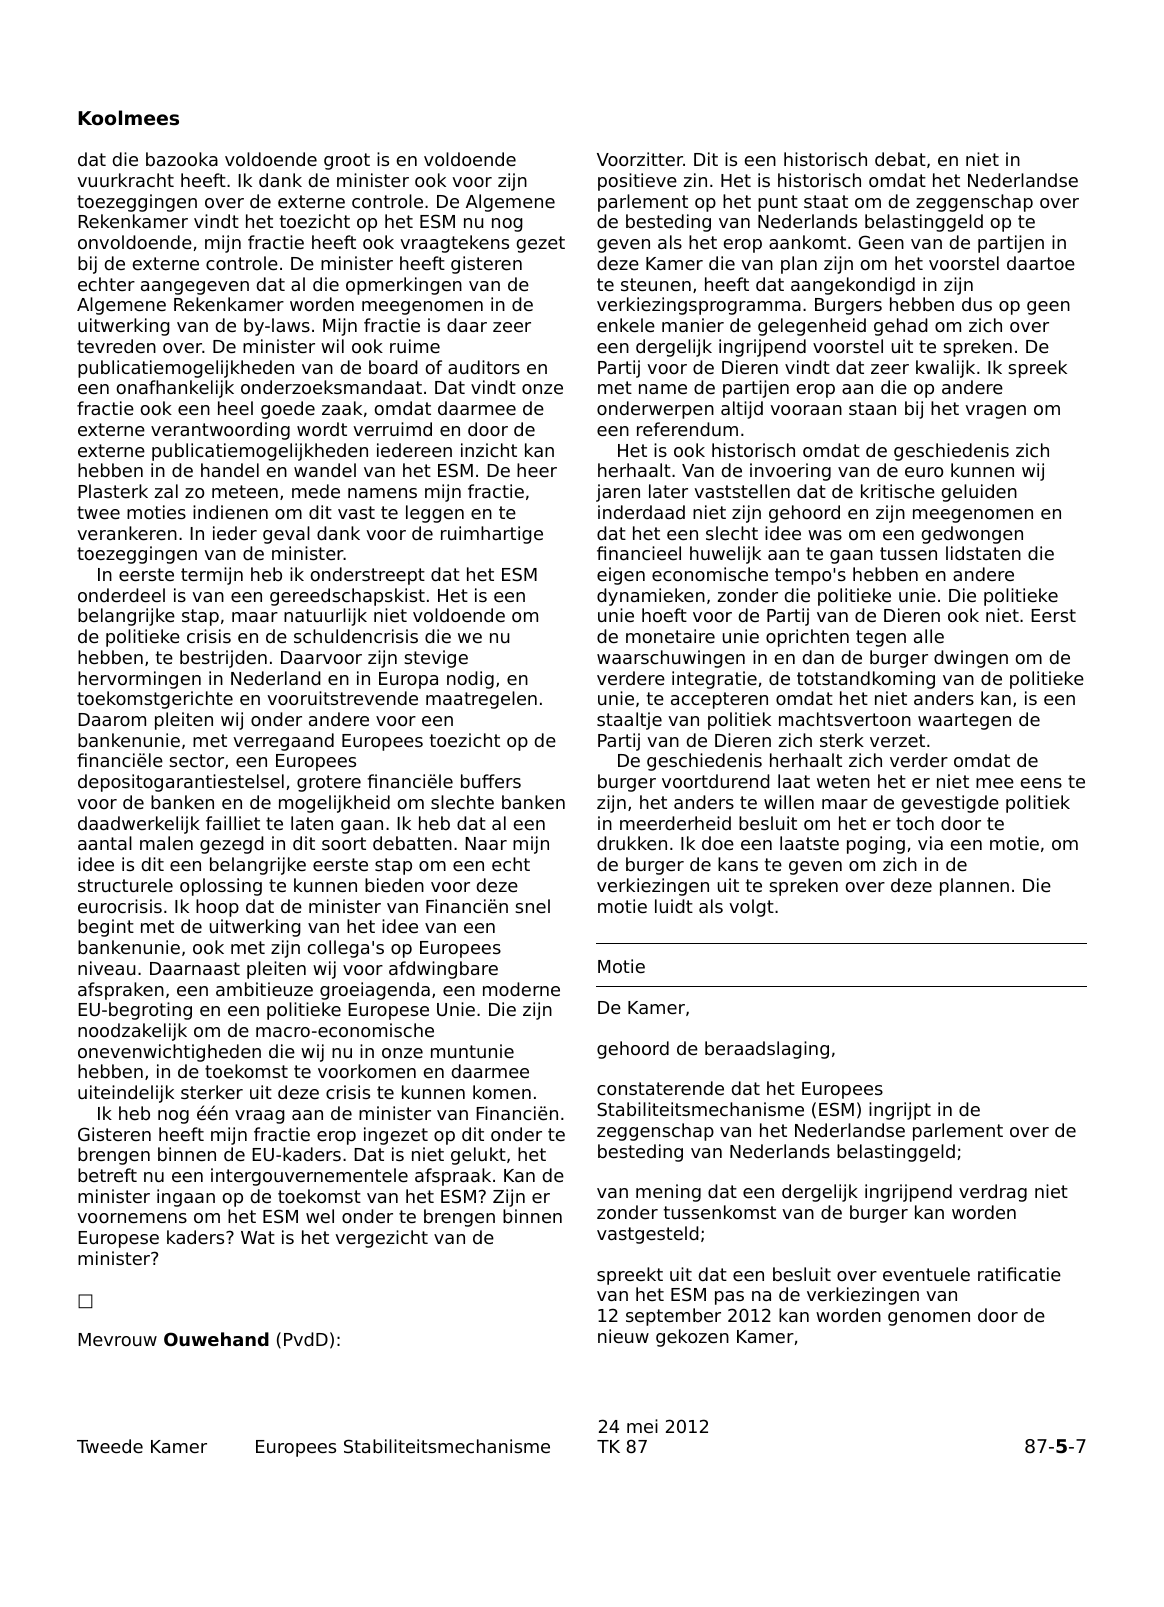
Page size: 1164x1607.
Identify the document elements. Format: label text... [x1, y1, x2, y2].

text Motie [596, 957, 1087, 978]
text Het is ook historisch omdat de geschiedenis zich herhaalt. Van de invoering van de euro kunnen wij jaren later vaststellen dat de kritische geluiden inderdaad niet zijn gehoord en zijn meegenomen en dat het een slecht idee was om een gedwongen financieel huwelijk aan te gaan tussen lidstaten die eigen economische tempo's hebben en andere dynamieken, zonder die politieke unie. Die politieke unie hoeft voor de Partij van de Dieren ook niet. Eerst de monetaire unie oprichten tegen alle waarschuwingen in en dan de burger dwingen om de verdere integratie, de totstandkoming van de politieke unie, te accepteren omdat het niet anders kan, is een staaltje van politiek machtsvertoon waartegen de Partij van de Dieren zich sterk verzet. [596, 440, 1087, 751]
text spreekt uit dat een besluit over eventuele ratificatie van het ESM pas na de verkiezingen van 12 september 2012 kan worden genomen door de nieuw gekozen Kamer, [596, 1264, 1087, 1347]
text Mevrouw Ouwehand (PvdD): [77, 1330, 567, 1351]
text dat die bazooka voldoende groot is en voldoende vuurkracht heeft. Ik dank de minister ook voor zijn toezeggingen over de externe controle. De Algemene Rekenkamer vindt het toezicht op het ESM nu nog onvoldoende, mijn fractie heeft ook vraagtekens gezet bij de externe controle. De minister heeft gisteren echter aangegeven dat al die opmerkingen van de Algemene Rekenkamer worden meegenomen in de uitwerking van de by-laws. Mijn fractie is daar zeer tevreden over. De minister wil ook ruime publicatiemogelijkheden van de board of auditors en een onafhankelijk onderzoeksmandaat. Dat vindt onze fractie ook een heel goede zaak, omdat daarmee de externe verantwoording wordt verruimd en door de externe publicatiemogelijkheden iedereen inzicht kan hebben in de handel en wandel van het ESM. De heer Plasterk zal zo meteen, mede namens mijn fractie, twee moties indienen om dit vast te leggen en te verankeren. In ieder geval dank voor de ruimhartige toezeggingen van de minister. [77, 150, 567, 565]
text Ik heb nog één vraag aan de minister van Financiën. Gisteren heeft mijn fractie erop ingezet op dit onder te brengen binnen de EU-kaders. Dat is niet gelukt, het betreft nu een intergouvernementele afspraak. Kan de minister ingaan op de toekomst van het ESM? Zijn er voornemens om het ESM wel onder te brengen binnen Europese kaders? Wat is het vergezicht van de minister? [77, 1104, 567, 1269]
text In eerste termijn heb ik onderstreept dat het ESM onderdeel is van een gereedschapskist. Het is een belangrijke stap, maar natuurlijk niet voldoende om de politieke crisis en de schuldencrisis die we nu hebben, te bestrijden. Daarvoor zijn stevige hervormingen in Nederland en in Europa nodig, en toekomstgerichte en vooruitstrevende maatregelen. Daarom pleiten wij onder andere voor een bankenunie, met verregaand Europees toezicht op de financiële sector, een Europees depositogarantiestelsel, grotere financiële buffers voor de banken en de mogelijkheid om slechte banken daadwerkelijk failliet te laten gaan. Ik heb dat al een aantal malen gezegd in dit soort debatten. Naar mijn idee is dit een belangrijke eerste stap om een echt structurele oplossing te kunnen bieden voor deze eurocrisis. Ik hoop dat de minister van Financiën snel begint met de uitwerking van het idee van een bankenunie, ook met zijn collega's op Europees niveau. Daarnaast pleiten wij voor afdwingbare afspraken, een ambitieuze groeiagenda, een moderne EU-begroting en een politieke Europese Unie. Die zijn noodzakelijk om de macro-economische onevenwichtigheden die wij nu in onze muntunie hebben, in de toekomst te voorkomen en daarmee uiteindelijk sterker uit deze crisis te kunnen komen. [77, 565, 567, 1104]
text □ [77, 1289, 567, 1310]
text constaterende dat het Europees Stabiliteitsmechanisme (ESM) ingrijpt in de zeggenschap van het Nederlandse parlement over de besteding van Nederlands belastinggeld; [596, 1079, 1087, 1162]
text Voorzitter. Dit is een historisch debat, en niet in positieve zin. Het is historisch omdat het Nederlandse parlement op het punt staat om de zeggenschap over de besteding van Nederlands belastinggeld op te geven als het erop aankomt. Geen van de partijen in deze Kamer die van plan zijn om het voorstel daartoe te steunen, heeft dat aangekondigd in zijn verkiezingsprogramma. Burgers hebben dus op geen enkele manier de gelegenheid gehad om zich over een dergelijk ingrijpend voorstel uit te spreken. De Partij voor de Dieren vindt dat zeer kwalijk. Ik spreek met name de partijen erop aan die op andere onderwerpen altijd vooraan staan bij het vragen om een referendum. [596, 150, 1087, 440]
text gehoord de beraadslaging, [596, 1038, 1087, 1059]
text De Kamer, [596, 998, 1087, 1018]
text De geschiedenis herhaalt zich verder omdat de burger voortdurend laat weten het er niet mee eens te zijn, het anders te willen maar de gevestigde politiek in meerderheid besluit om het er toch door te drukken. Ik doe een laatste poging, via een motie, om de burger de kans te geven om zich in de verkiezingen uit te spreken over deze plannen. Die motie luidt als volgt. [596, 751, 1087, 917]
text van mening dat een dergelijk ingrijpend verdrag niet zonder tussenkomst van de burger kan worden vastgesteld; [596, 1182, 1087, 1244]
